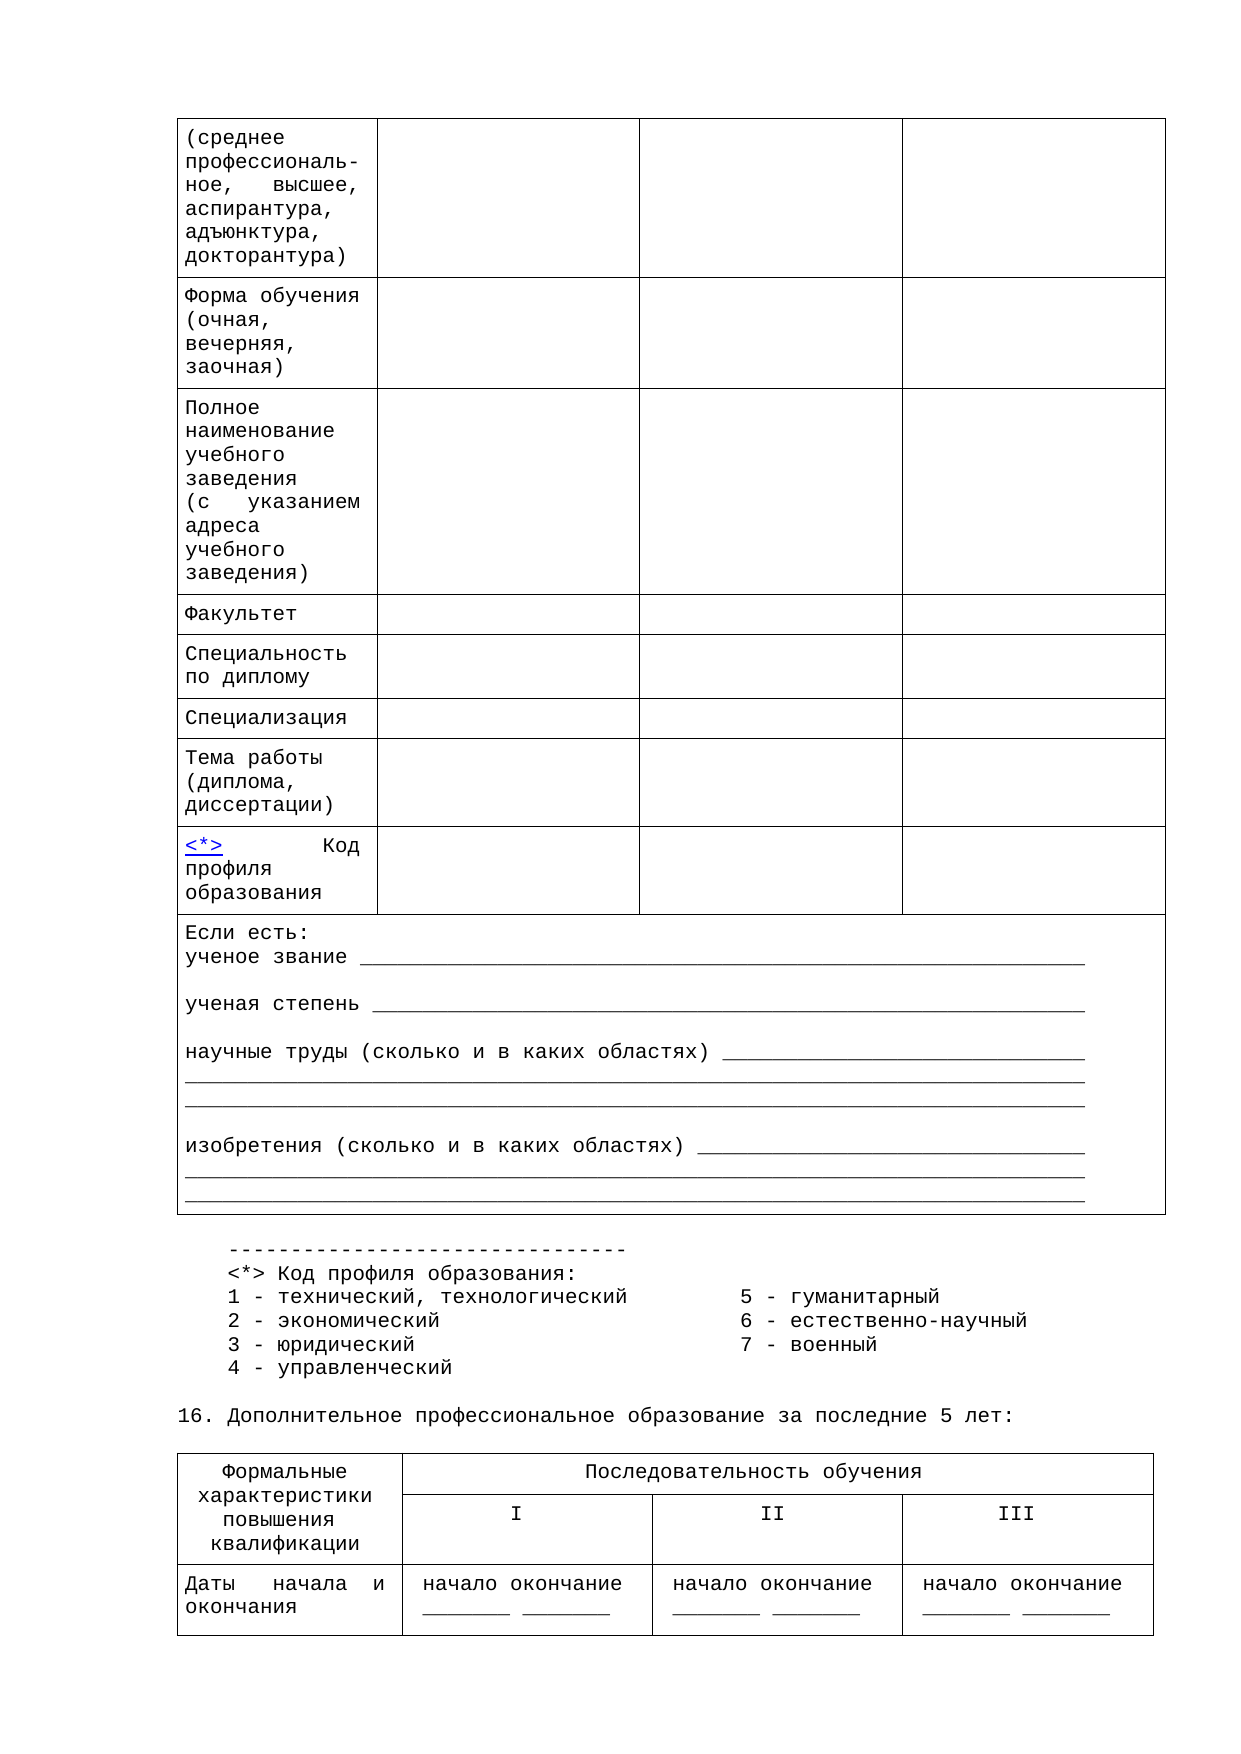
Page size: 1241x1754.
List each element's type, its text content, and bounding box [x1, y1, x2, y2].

table_cell [378, 635, 639, 698]
table_cell [640, 739, 902, 826]
table_cell [903, 278, 1165, 388]
table_cell I [403, 1495, 652, 1564]
table_cell начало окончание _______ _______ [403, 1565, 652, 1635]
text 16. Дополнительное профессиональное образование за последние 5 лет: [177, 1405, 1181, 1429]
table_cell [378, 739, 639, 826]
table_cell [903, 739, 1165, 826]
table_cell [640, 827, 902, 913]
text 2 - экономический 6 - естественно-научный [177, 1310, 1181, 1334]
table_header Последовательность обучения [403, 1454, 1153, 1494]
table_cell Полное наименование учебного заведения (с указанием адреса учебного заведения) [178, 389, 377, 594]
table_cell [640, 389, 902, 594]
text <*> Код профиля образования: [177, 1263, 1181, 1286]
table_cell [640, 699, 902, 738]
table_cell [640, 595, 902, 634]
text 4 - управленческий [177, 1357, 1181, 1381]
table_cell [378, 389, 639, 594]
table_cell начало окончание _______ _______ [903, 1565, 1153, 1635]
table_cell Тема работы (диплома, диссертации) [178, 739, 377, 826]
table_cell [903, 635, 1165, 698]
table_cell II [653, 1495, 902, 1564]
table_cell [378, 827, 639, 913]
table_cell <*> Код профиля образования [178, 827, 377, 913]
text -------------------------------- [177, 1239, 1181, 1263]
table_cell [903, 595, 1165, 634]
table_cell [378, 278, 639, 388]
table_cell Даты начала и окончания [178, 1565, 402, 1635]
table_cell [378, 119, 639, 277]
table_cell начало окончание _______ _______ [653, 1565, 902, 1635]
table_cell [640, 278, 902, 388]
table_cell [640, 635, 902, 698]
table_cell Факультет [178, 595, 377, 634]
table_cell [640, 119, 902, 277]
table_cell [903, 827, 1165, 913]
table_cell [903, 389, 1165, 594]
table_cell [903, 699, 1165, 738]
table_cell [378, 595, 639, 634]
table_cell III [903, 1495, 1153, 1564]
table_header Формальные характеристики повышения квалификации [178, 1454, 402, 1564]
table_cell Специальность по диплому [178, 635, 377, 698]
text 3 - юридический 7 - военный [177, 1334, 1181, 1357]
text 1 - технический, технологический 5 - гуманитарный [177, 1286, 1181, 1310]
table_cell Если есть: ученое звание __________________________________________________________ ученая степень _________________________________________________________ научные труды (сколько и в каких областях) _____________________________ ________________________________________________________________________ ________________________________________________________________________ изобретения (сколько и в каких областях) _______________________________ ________________________________________________________________________ ________________________________________________________________________ [178, 915, 1165, 1214]
table_cell Форма обучения (очная, вечерняя, заочная) [178, 278, 377, 388]
table_cell Специализация [178, 699, 377, 738]
table_cell [378, 699, 639, 738]
table_cell (среднее профессиональ- ное, высшее, аспирантура, адъюнктура, докторантура) [178, 119, 377, 277]
table_cell [903, 119, 1165, 277]
